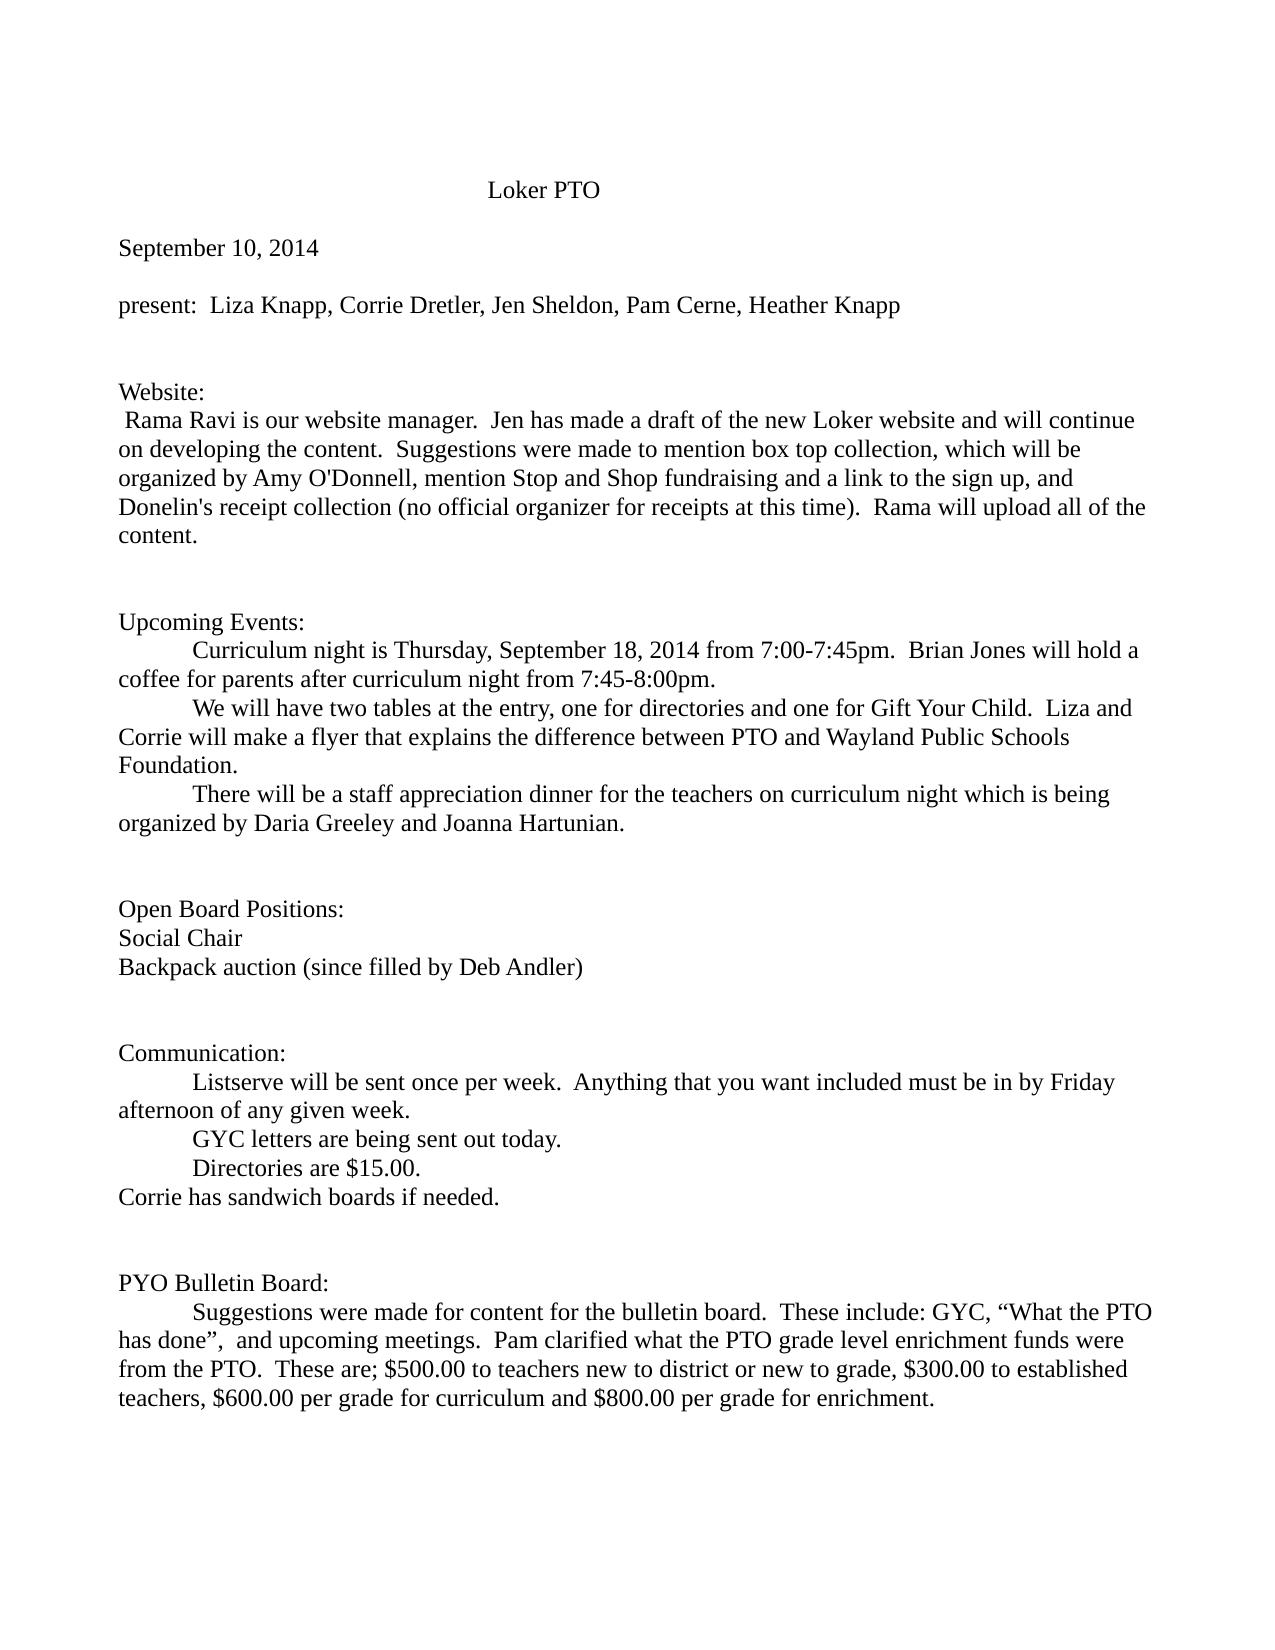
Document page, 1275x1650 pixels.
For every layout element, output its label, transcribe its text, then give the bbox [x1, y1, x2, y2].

text Social Chair [118, 923, 1157, 952]
text Curriculum night is Thursday, September 18, 2014 from 7:00-7:45pm. Brian Jones will hold a coffee for parents after curriculum night from 7:45-8:00pm. [118, 636, 1157, 693]
text We will have two tables at the entry, one for directories and one for Gift Your Child. Liza and Corrie will make a flyer that explains the difference between PTO and Wayland Public Schools Foundation. [118, 693, 1157, 779]
text Directories are $15.00. [118, 1153, 1157, 1182]
text Communication: [118, 1038, 1157, 1067]
text September 10, 2014 [118, 233, 1157, 262]
text Upcoming Events: [118, 607, 1157, 636]
text present: Liza Knapp, Corrie Dretler, Jen Sheldon, Pam Cerne, Heather Knapp [118, 291, 1157, 319]
text Backpack auction (since filled by Deb Andler) [118, 952, 1157, 981]
text Rama Ravi is our website manager. Jen has made a draft of the new Loker website and will continue on developing the content. Suggestions were made to mention box top collection, which will be organized by Amy O'Donnell, mention Stop and Shop fundraising and a link to the sign up, and Donelin's receipt collection (no official organizer for receipts at this time). Rama will upload all of the content. [118, 406, 1157, 549]
text PYO Bulletin Board: [118, 1268, 1157, 1297]
text There will be a staff appreciation dinner for the teachers on curriculum night which is being organized by Daria Greeley and Joanna Hartunian. [118, 779, 1157, 837]
text Website: [118, 377, 1157, 406]
text Suggestions were made for content for the bulletin board. These include: GYC, “What the PTO has done”, and upcoming meetings. Pam clarified what the PTO grade level enrichment funds were from the PTO. These are; $500.00 to teachers new to district or new to grade, $300.00 to established teachers, $600.00 per grade for curriculum and $800.00 per grade for enrichment. [118, 1297, 1157, 1412]
text Open Board Positions: [118, 894, 1157, 923]
text GYC letters are being sent out today. [118, 1124, 1157, 1153]
text Listserve will be sent once per week. Anything that you want included must be in by Friday afternoon of any given week. [118, 1067, 1157, 1124]
text Corrie has sandwich boards if needed. [118, 1182, 1157, 1211]
text Loker PTO [118, 176, 1157, 204]
